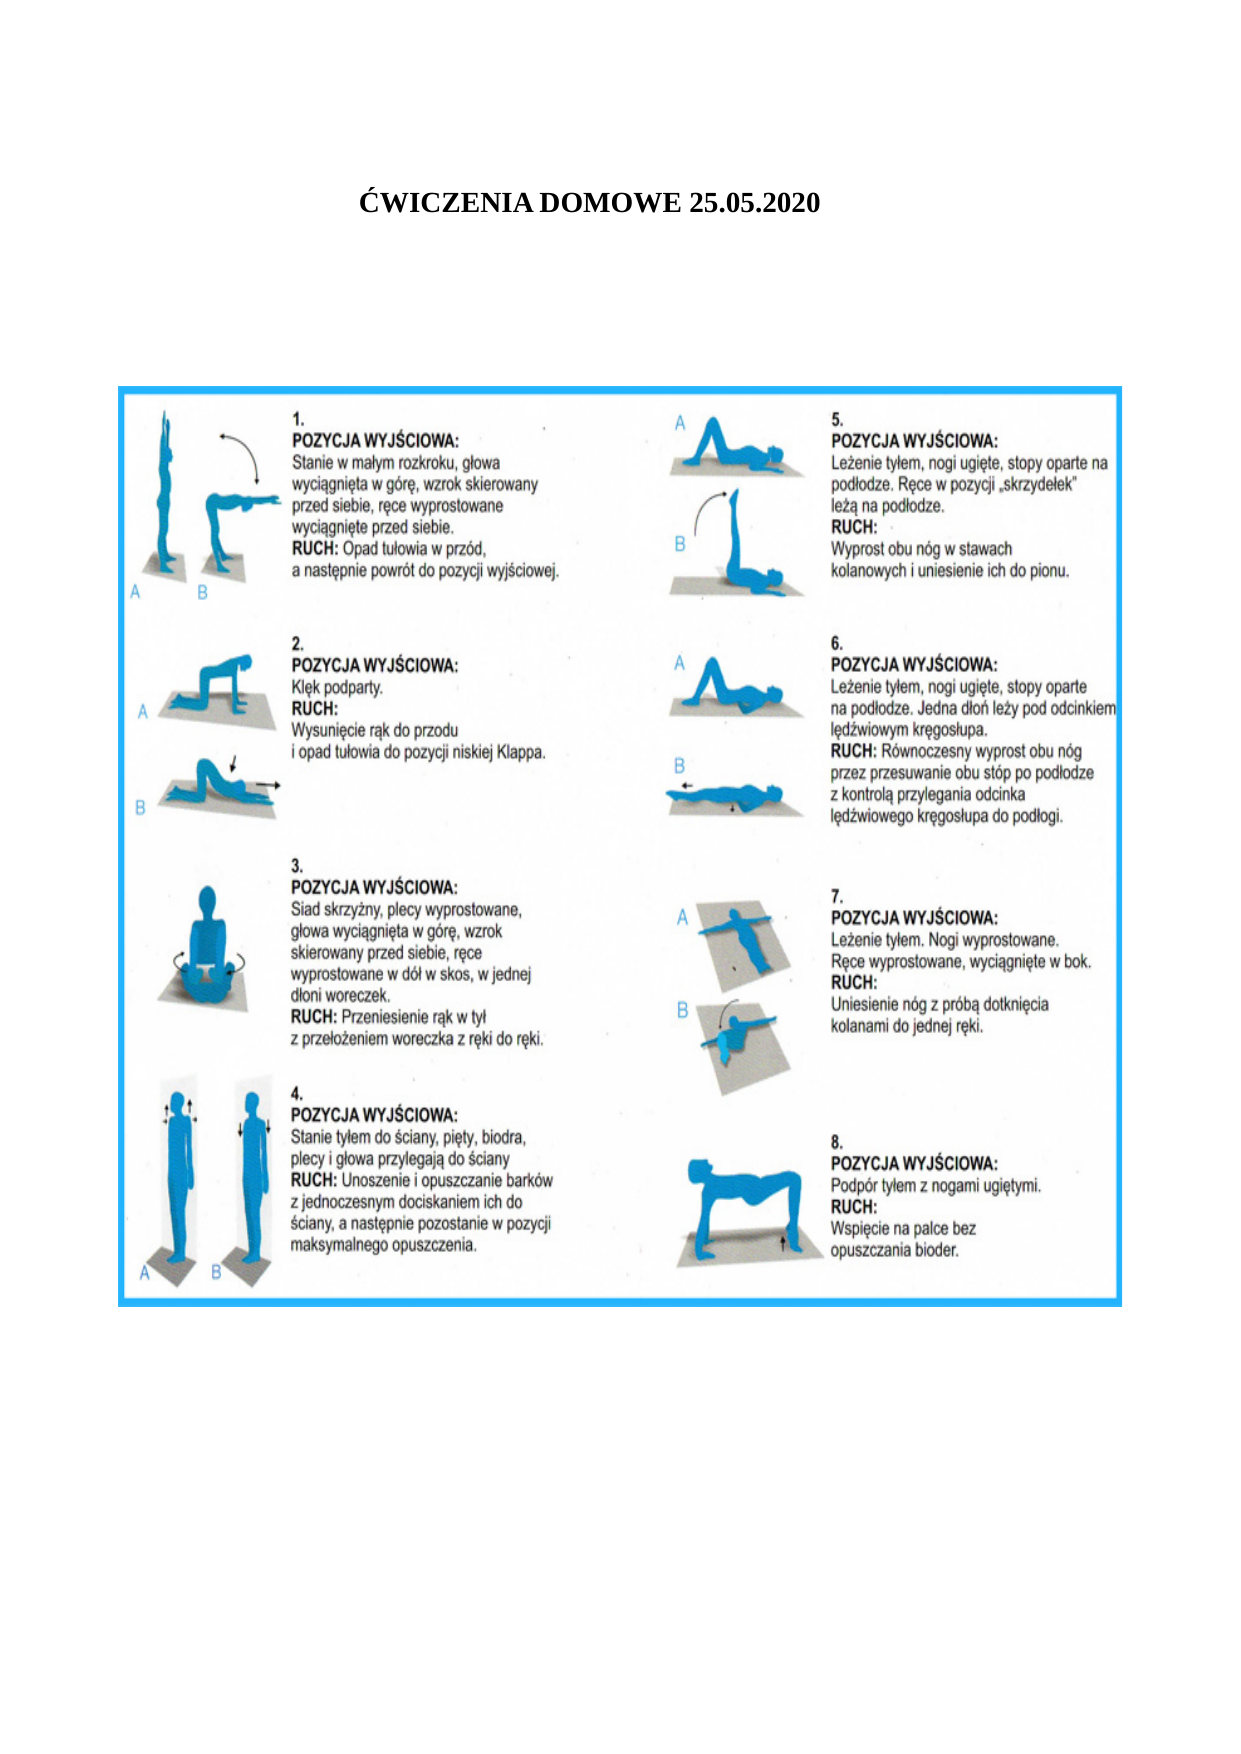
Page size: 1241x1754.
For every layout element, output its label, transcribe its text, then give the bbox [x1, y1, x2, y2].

picture [118, 386, 1123, 1307]
text ĆWICZENIA DOMOWE 25.05.2020 [118, 185, 1122, 219]
